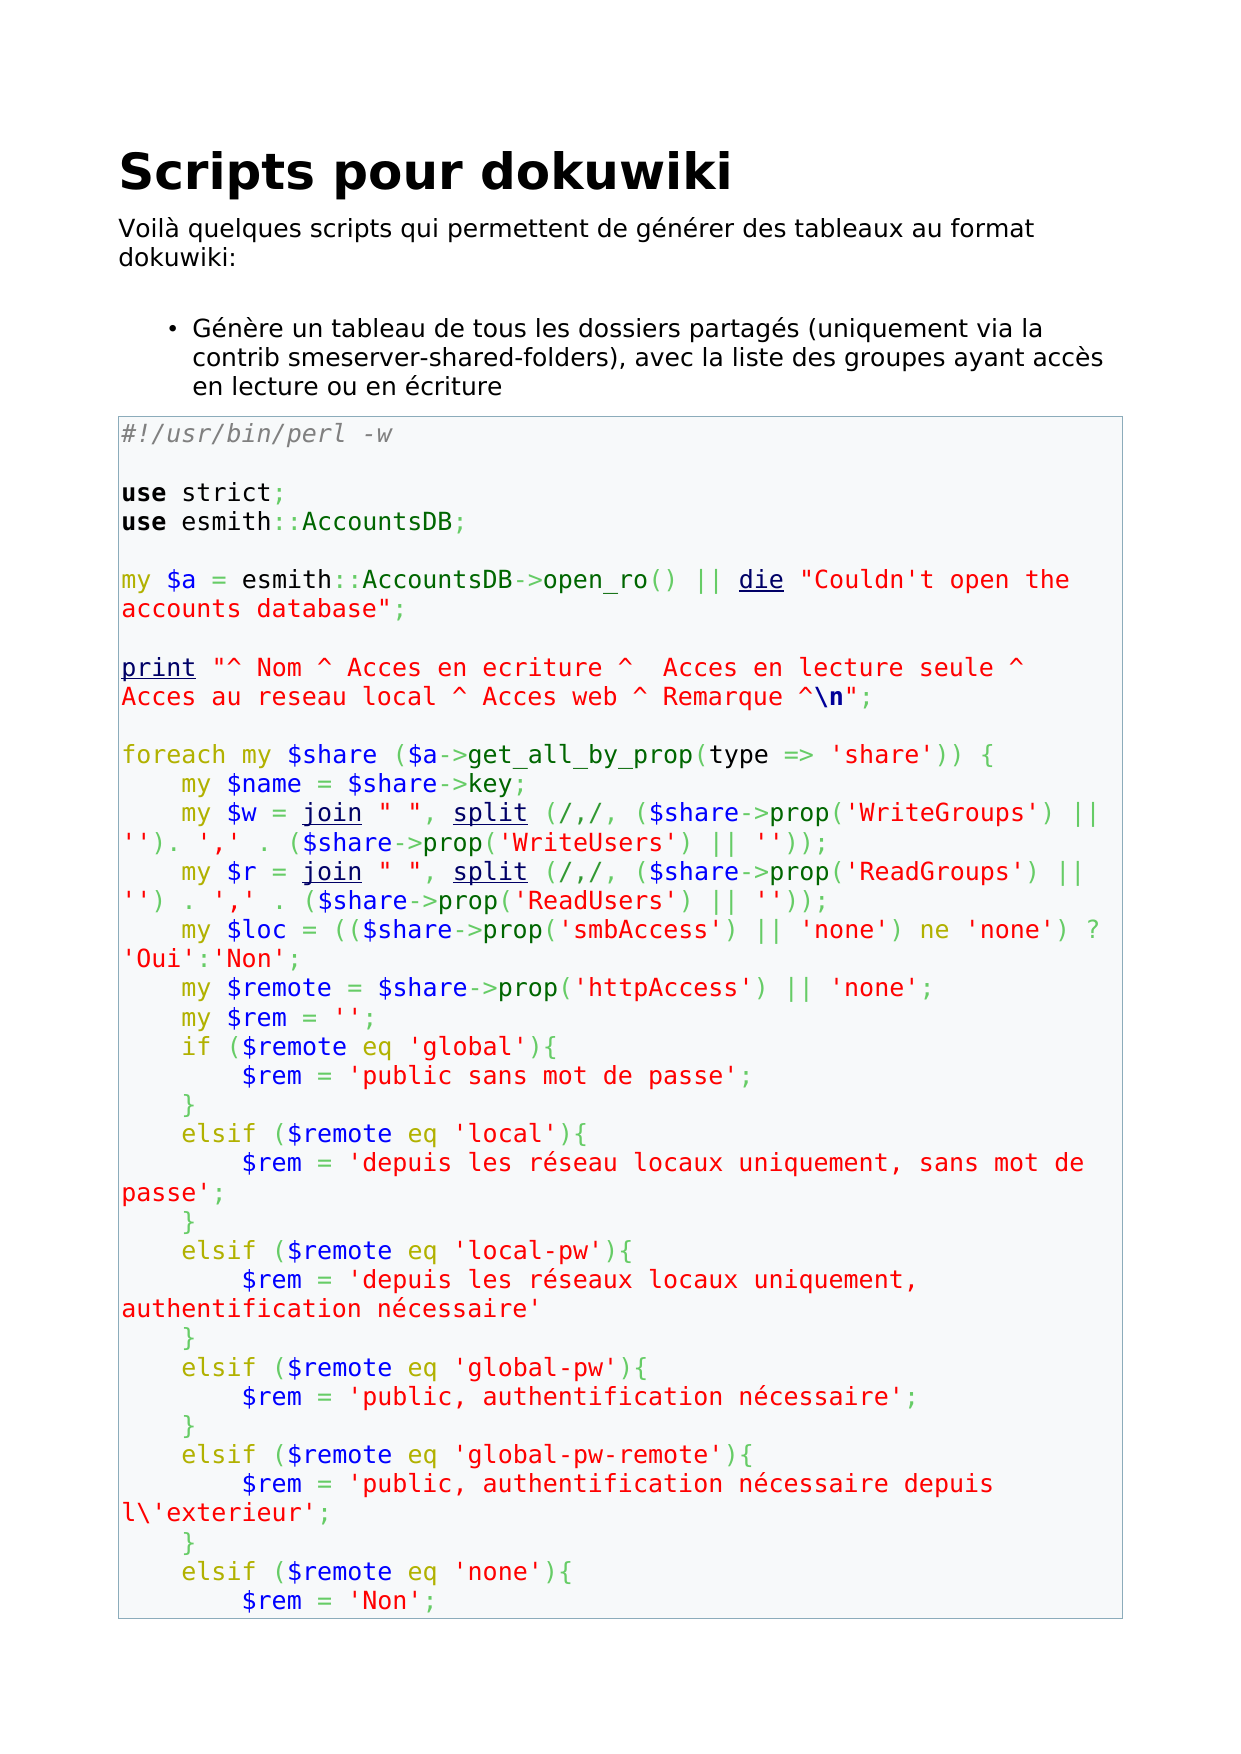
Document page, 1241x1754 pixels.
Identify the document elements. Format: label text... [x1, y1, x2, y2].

text Voilà quelques scripts qui permettent de générer des tableaux au format dokuwiki: [118, 214, 1122, 272]
subtitle Scripts pour dokuwiki [118, 143, 1122, 201]
table_header #!/usr/bin/perl -w use strict; use esmith::AccountsDB; my $a = esmith::AccountsDB->open_ro() || die "Couldn't open the accounts database"; print "^ Nom ^ Acces en ecriture ^ Acces en lecture seule ^ Acces au reseau local ^ Acces web ^ Remarque ^\n"; foreach my $share ($a->get_all_by_prop(type => 'share')) { my $name = $share->key; my $w = join " ", split (/,/, ($share->prop('WriteGroups') || ''). ',' . ($share->prop('WriteUsers') || '')); my $r = join " ", split (/,/, ($share->prop('ReadGroups') || '') . ',' . ($share->prop('ReadUsers') || '')); my $loc = (($share->prop('smbAccess') || 'none') ne 'none') ? 'Oui':'Non'; my $remote = $share->prop('httpAccess') || 'none'; my $rem = ''; if ($remote eq 'global'){ $rem = 'public sans mot de passe'; } elsif ($remote eq 'local'){ $rem = 'depuis les réseau locaux uniquement, sans mot de passe'; } elsif ($remote eq 'local-pw'){ $rem = 'depuis les réseaux locaux uniquement, authentification nécessaire' } elsif ($remote eq 'global-pw'){ $rem = 'public, authentification nécessaire'; } elsif ($remote eq 'global-pw-remote'){ $rem = 'public, authentification nécessaire depuis l\'exterieur'; } elsif ($remote eq 'none'){ $rem = 'Non'; [119, 417, 1122, 1618]
list Génère un tableau de tous les dossiers partagés (uniquement via la contrib smeserver-shared-folders), avec la liste des groupes ayant accès en lecture ou en écriture [177, 314, 1122, 402]
